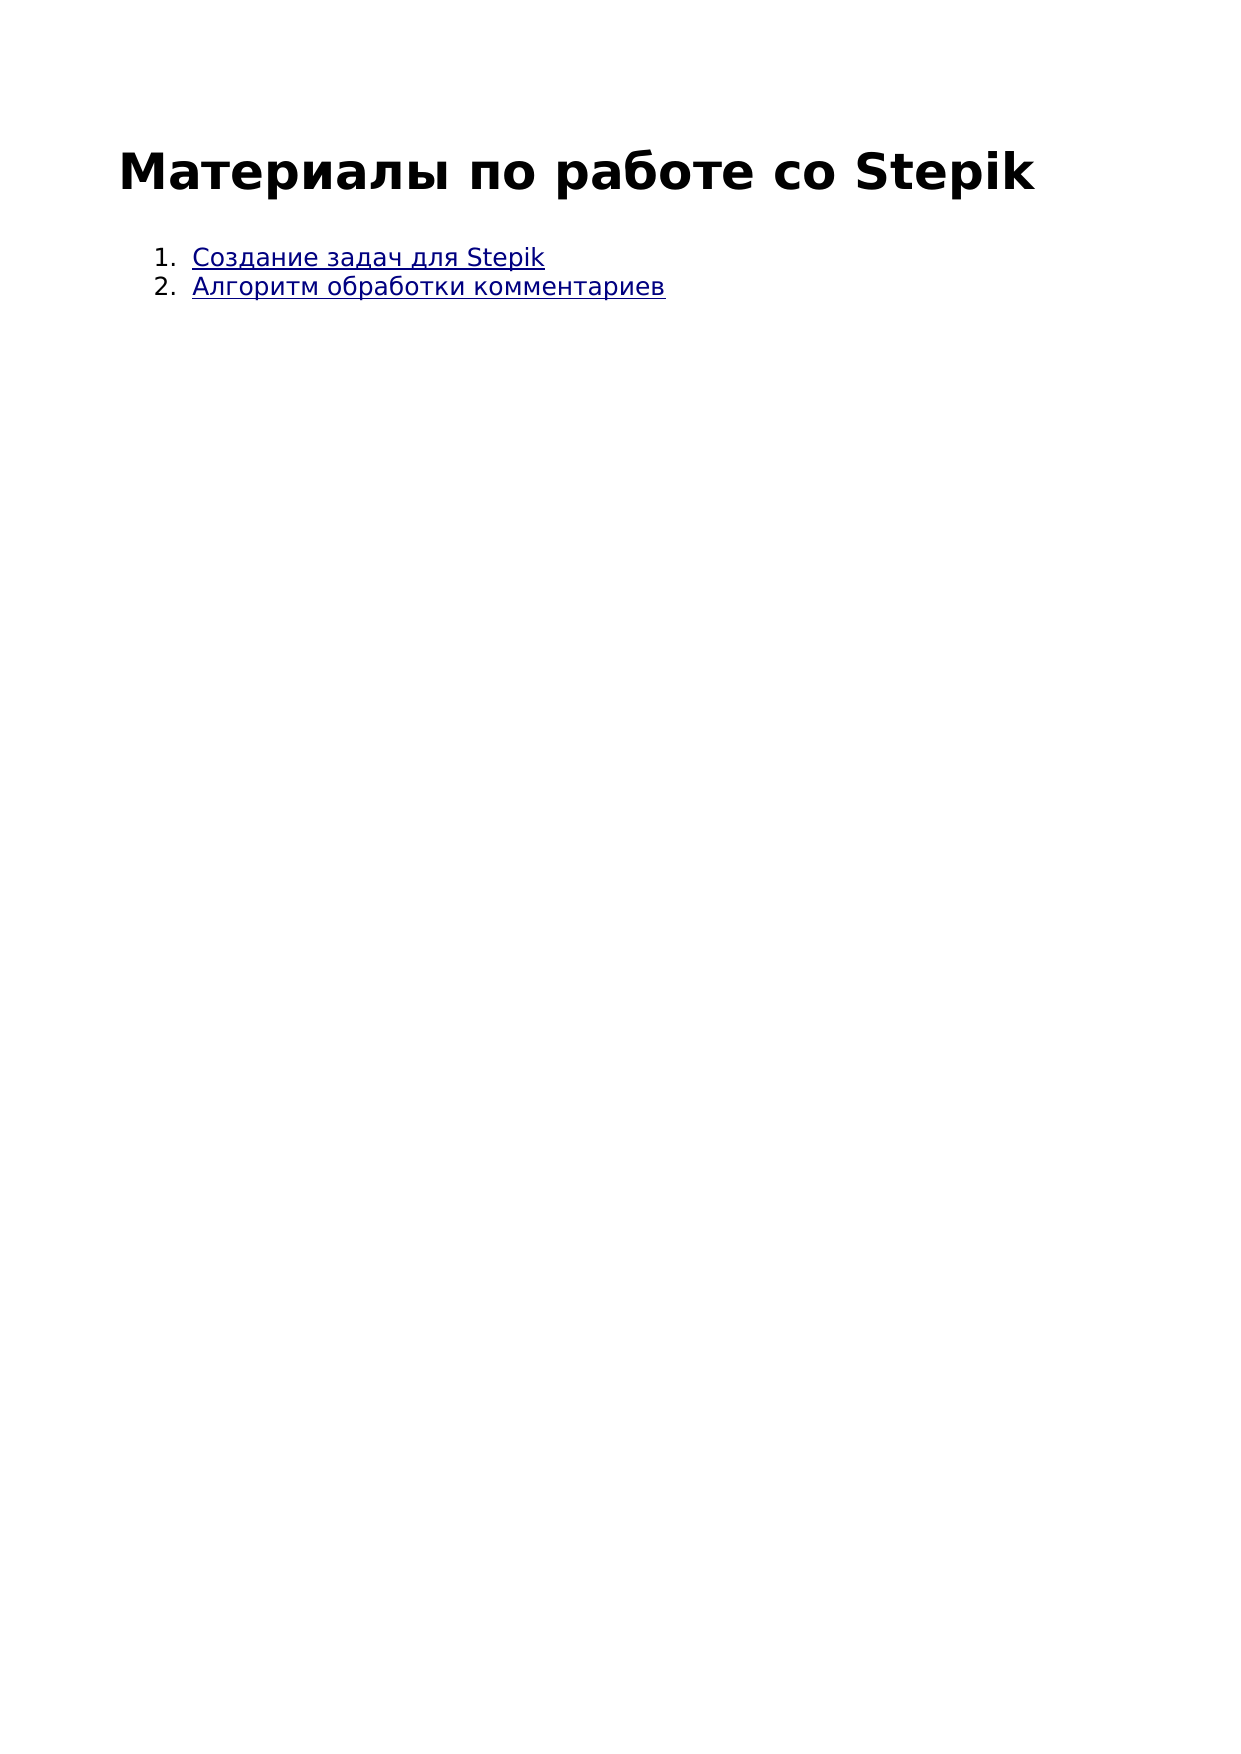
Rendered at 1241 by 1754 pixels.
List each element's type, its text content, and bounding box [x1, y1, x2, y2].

list Алгоритм обработки комментариев [177, 272, 1122, 302]
subtitle Материалы по работе со Stepik [118, 143, 1122, 201]
list Создание задач для Stepik [177, 243, 1122, 272]
